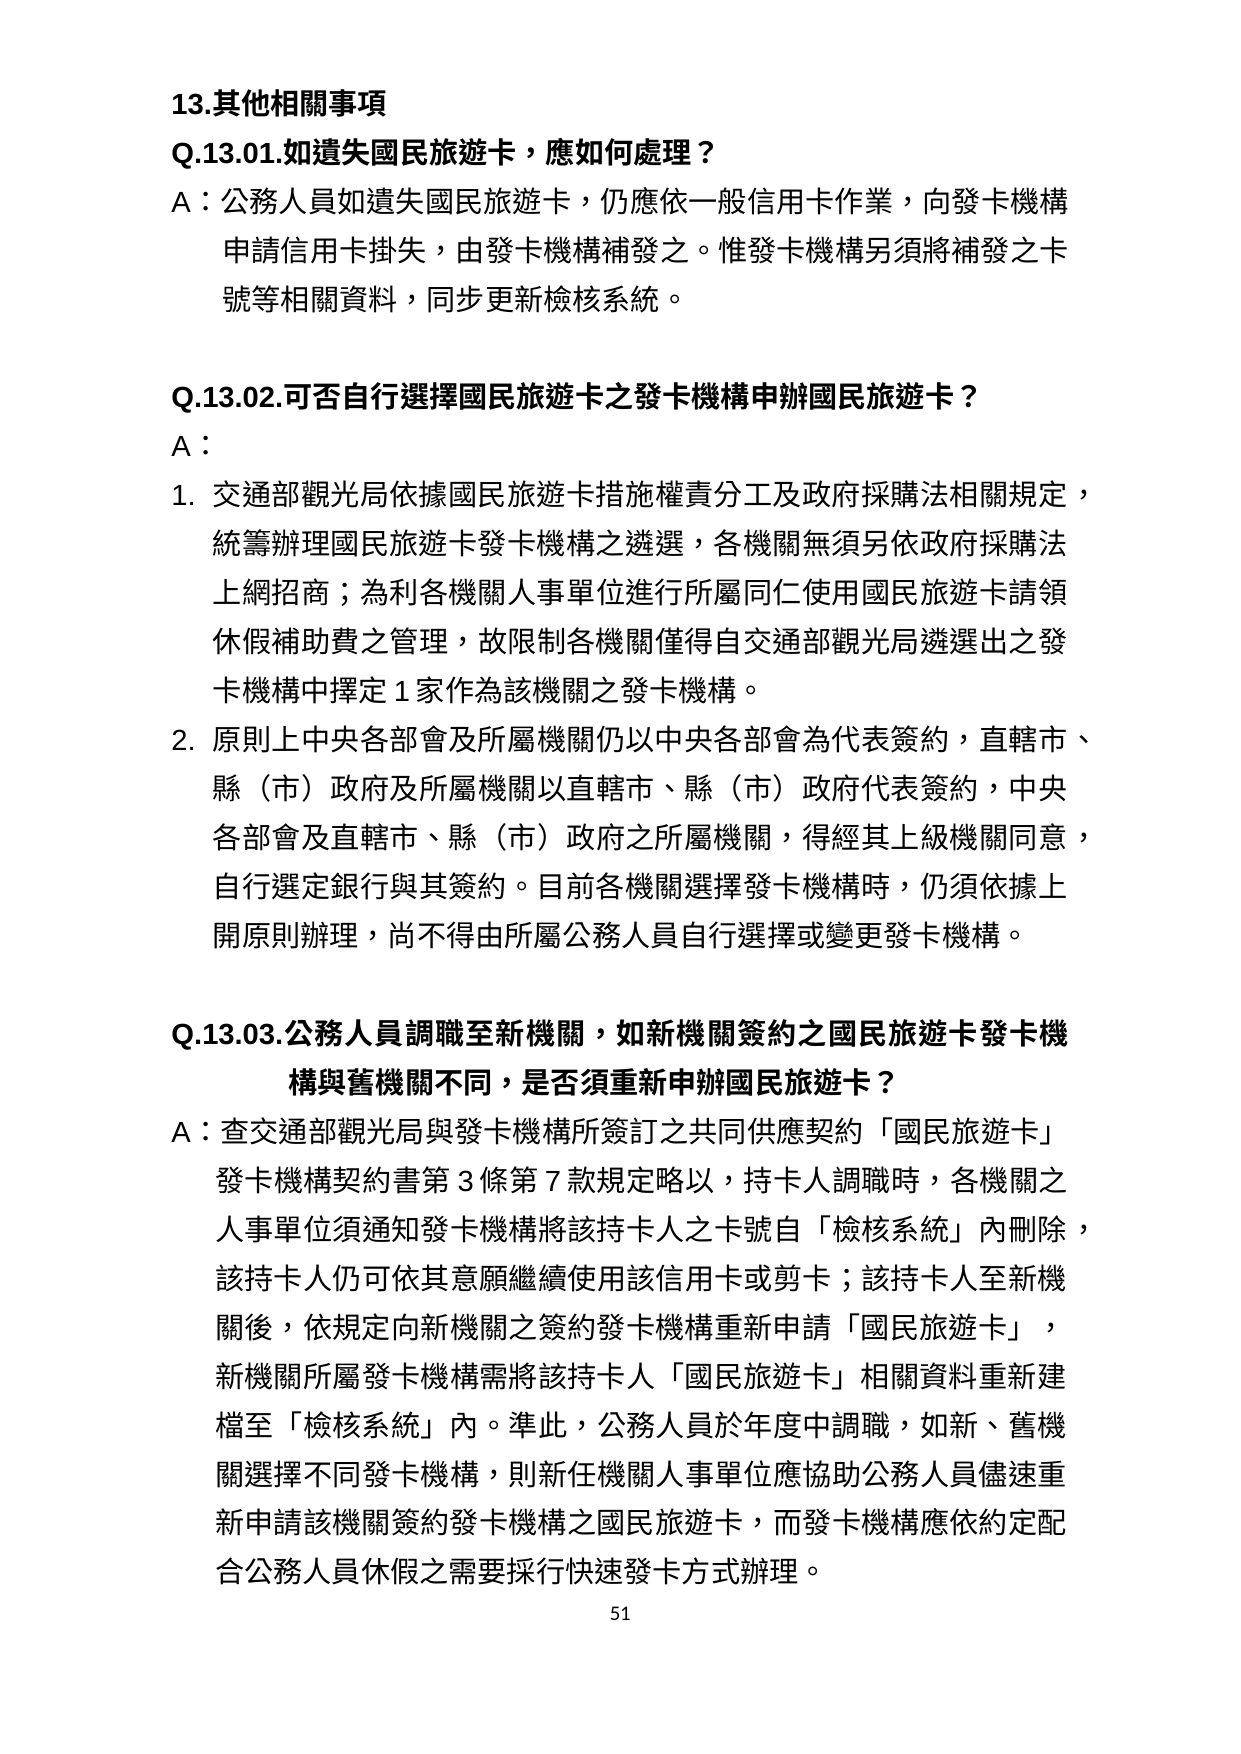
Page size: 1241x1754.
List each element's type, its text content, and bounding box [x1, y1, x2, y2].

text A：查交通部觀光局與發卡機構所簽訂之共同供應契約「國民旅遊卡」發卡機構契約書第3條第7款規定略以，持卡人調職時，各機關之人事單位須通知發卡機構將該持卡人之卡號自「檢核系統」內刪除，該持卡人仍可依其意願繼續使用該信用卡或剪卡；該持卡人至新機關後，依規定向新機關之簽約發卡機構重新申請「國民旅遊卡」，新機關所屬發卡機構需將該持卡人「國民旅遊卡」相關資料重新建檔至「檢核系統」內。準此，公務人員於年度中調職，如新、舊機關選擇不同發卡機構，則新任機關人事單位應協助公務人員儘速重新申請該機關簽約發卡機構之國民旅遊卡，而發卡機構應依約定配合公務人員休假之需要採行快速發卡方式辦理。 [171, 1103, 1069, 1593]
text A： [171, 418, 1069, 467]
text 13.其他相關事項 [171, 75, 1069, 124]
list 交通部觀光局依據國民旅遊卡措施權責分工及政府採購法相關規定，統籌辦理國民旅遊卡發卡機構之遴選，各機關無須另依政府採購法上網招商；為利各機關人事單位進行所屬同仁使用國民旅遊卡請領休假補助費之管理，故限制各機關僅得自交通部觀光局遴選出之發卡機構中擇定1家作為該機關之發卡機構。 [171, 467, 1069, 711]
list 原則上中央各部會及所屬機關仍以中央各部會為代表簽約，直轄市、縣（市）政府及所屬機關以直轄市、縣（市）政府代表簽約，中央各部會及直轄市、縣（市）政府之所屬機關，得經其上級機關同意，自行選定銀行與其簽約。目前各機關選擇發卡機構時，仍須依據上開原則辦理，尚不得由所屬公務人員自行選擇或變更發卡機構。 [171, 711, 1069, 956]
text Q.13.02.可否自行選擇國民旅遊卡之發卡機構申辦國民旅遊卡？ [171, 369, 1069, 418]
text A：公務人員如遺失國民旅遊卡，仍應依一般信用卡作業，向發卡機構申請信用卡掛失，由發卡機構補發之。惟發卡機構另須將補發之卡號等相關資料，同步更新檢核系統。 [171, 173, 1069, 320]
text Q.13.03.公務人員調職至新機關，如新機關簽約之國民旅遊卡發卡機構與舊機關不同，是否須重新申辦國民旅遊卡？ [171, 1005, 1069, 1103]
text Q.13.01.如遺失國民旅遊卡，應如何處理？ [171, 124, 1069, 173]
